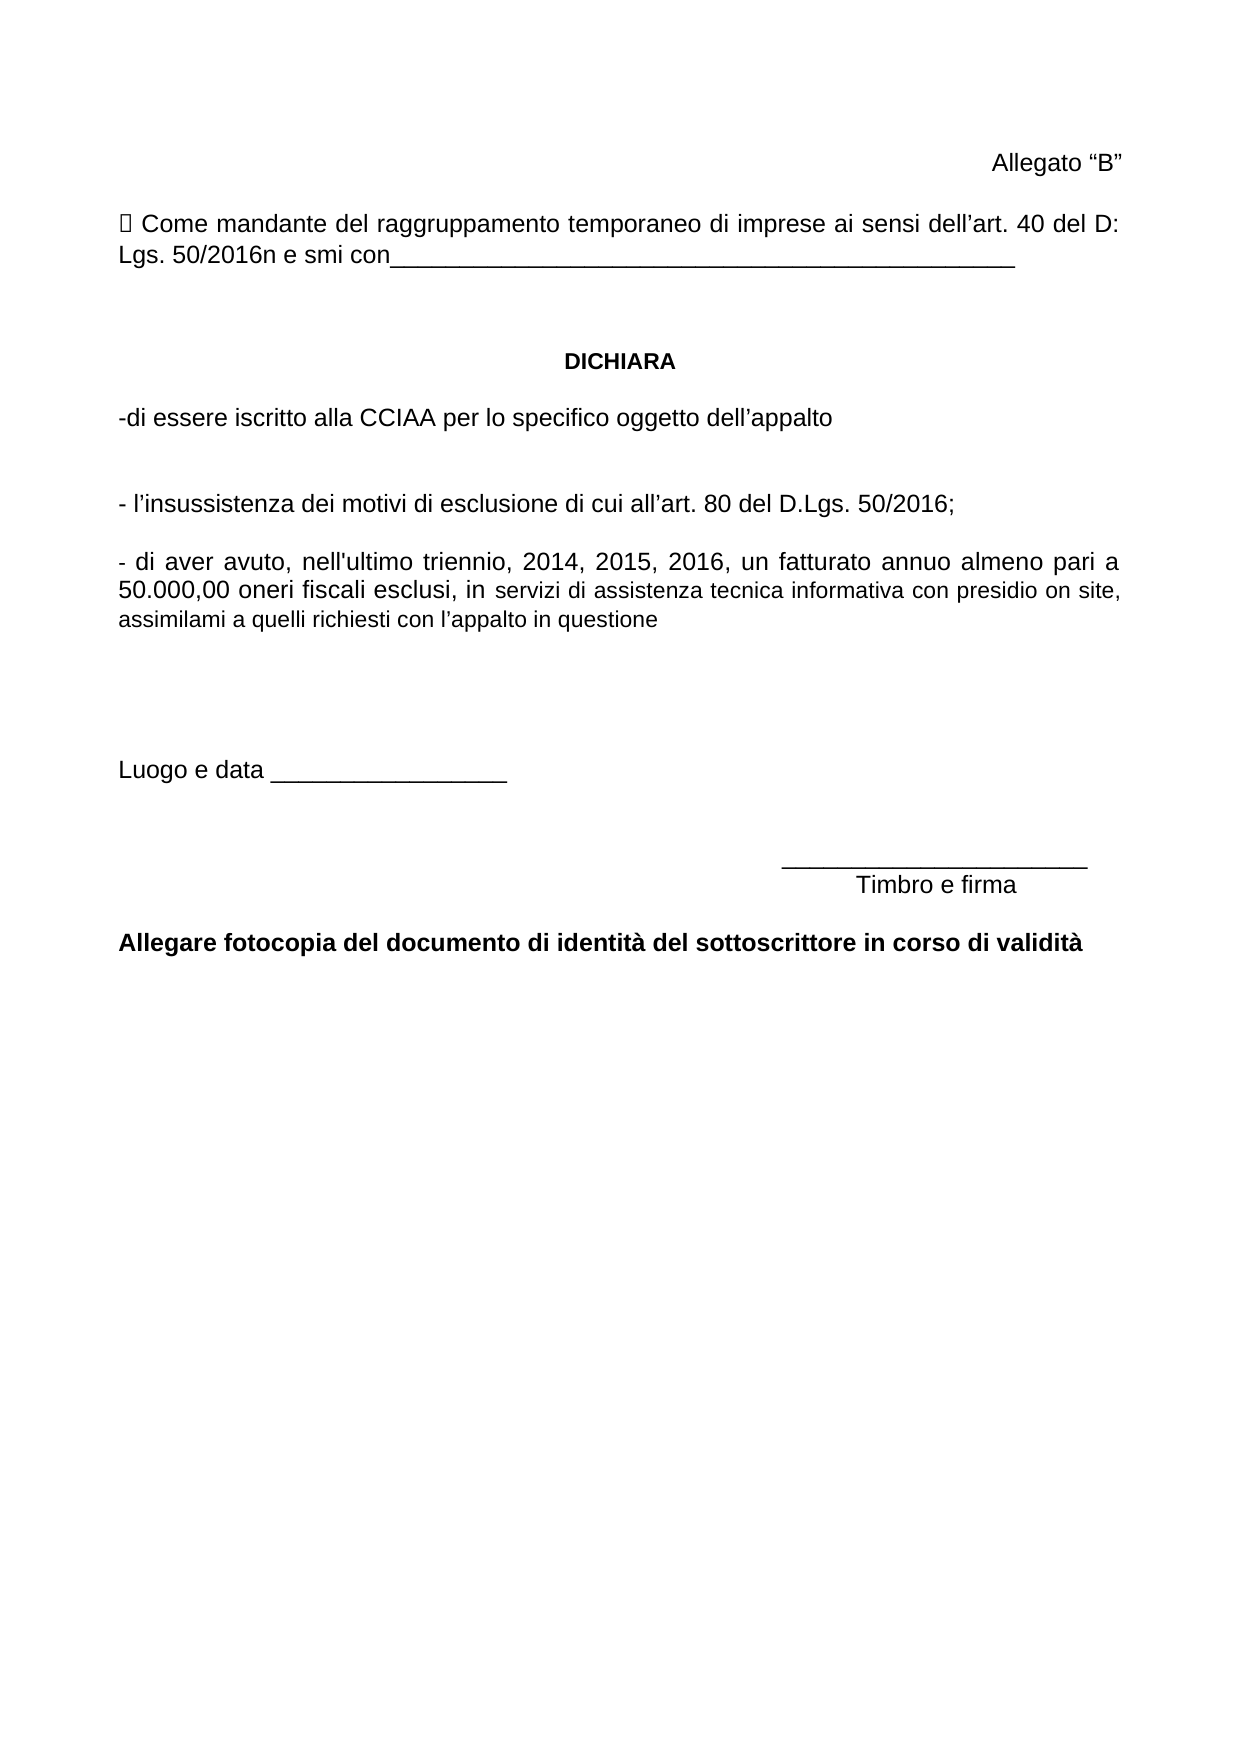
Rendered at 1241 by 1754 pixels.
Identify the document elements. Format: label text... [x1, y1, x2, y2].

text  Come mandante del raggruppamento temporaneo di imprese ai sensi dell’art. 40 del D: Lgs. 50/2016n e smi con_____________________________________________ [118, 206, 1122, 269]
text - di aver avuto, nell'ultimo triennio, 2014, 2015, 2016, un fatturato annuo almeno pari a 50.000,00 oneri fiscali esclusi, in servizi di assistenza tecnica informativa con presidio on site, assimilami a quelli richiesti con l’appalto in questione [118, 547, 1122, 633]
text Timbro e firma [782, 870, 1122, 899]
text DICHIARA [118, 348, 1122, 374]
text Allegare fotocopia del documento di identità del sottoscrittore in corso di validità [118, 927, 1122, 956]
text ______________________ [708, 841, 1122, 870]
text - l’insussistenza dei motivi di esclusione di cui all’art. 80 del D.Lgs. 50/2016; [118, 489, 1122, 518]
text Luogo e data _________________ [118, 755, 1122, 784]
text -di essere iscritto alla CCIAA per lo specifico oggetto dell’appalto [118, 403, 1122, 432]
